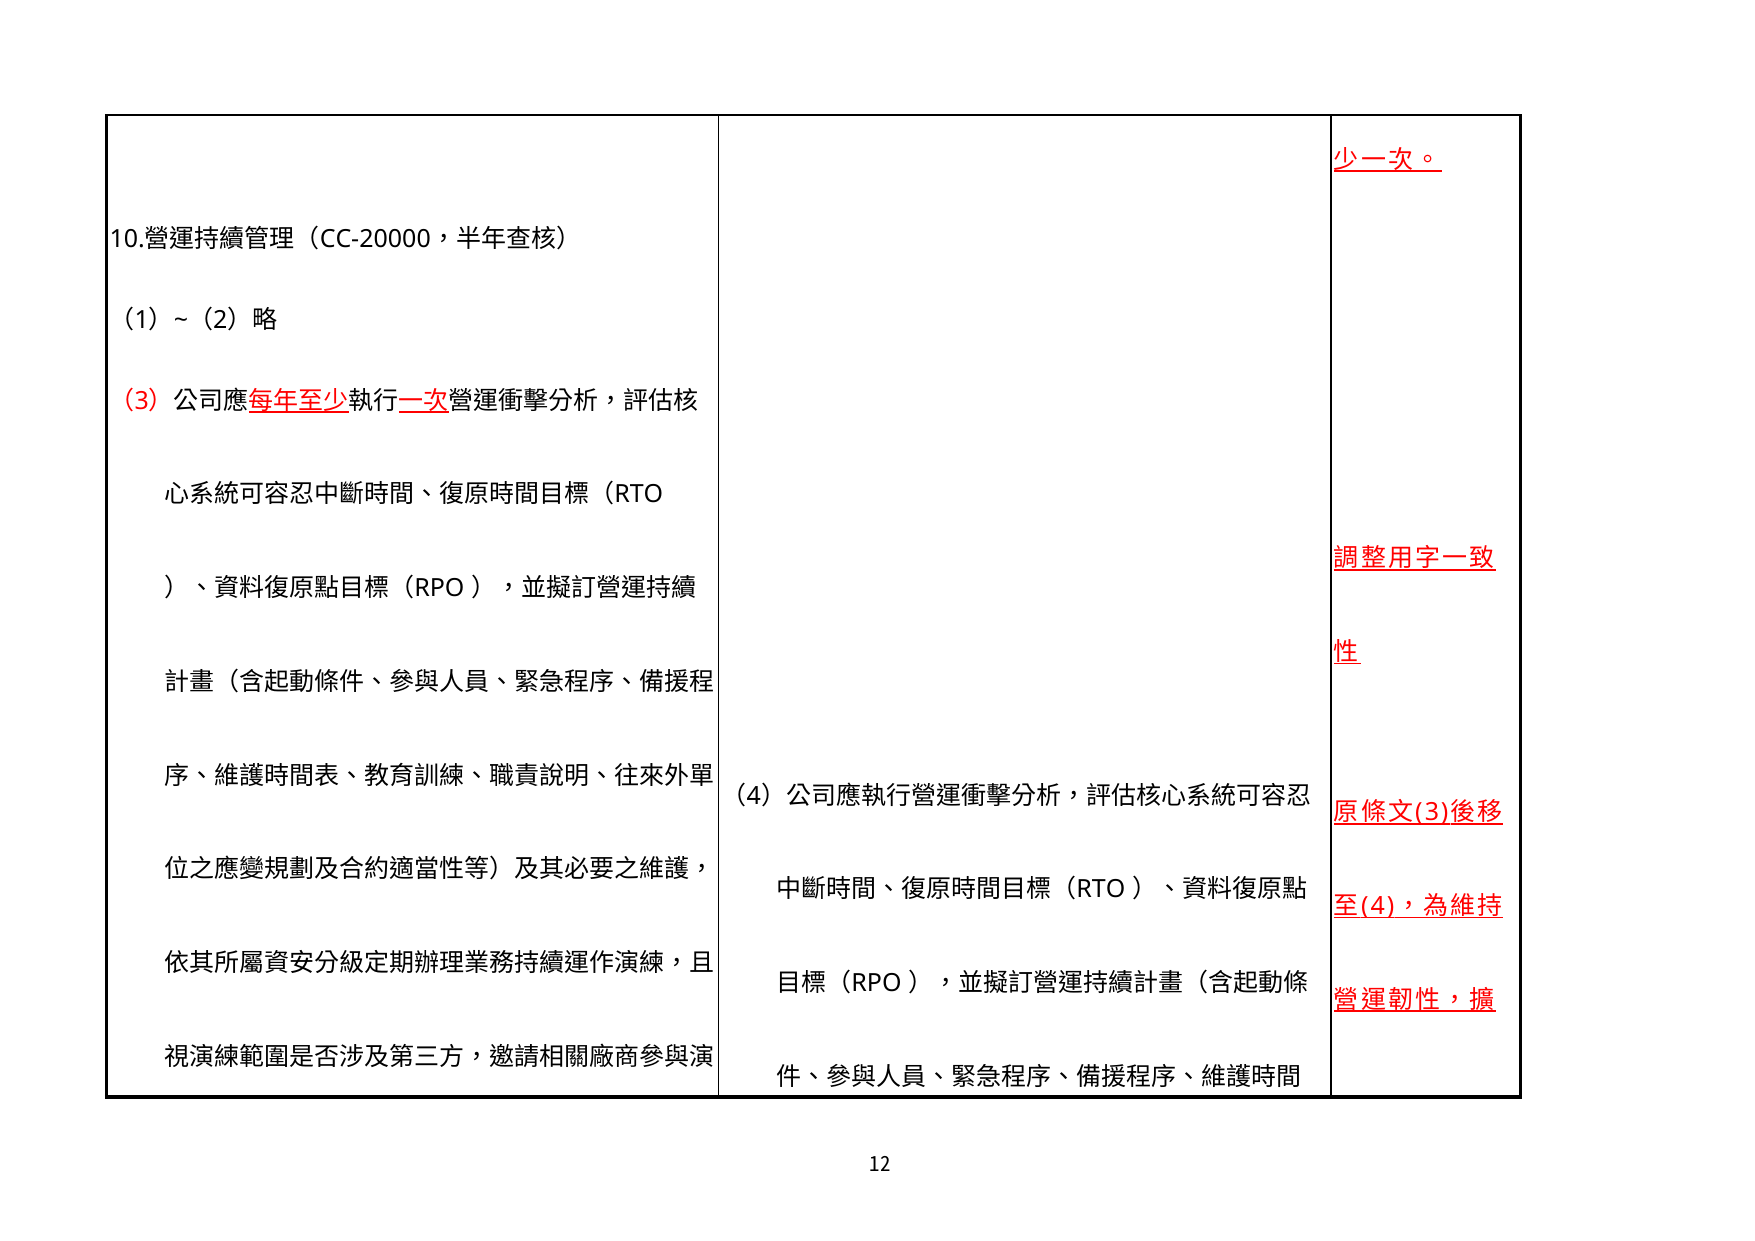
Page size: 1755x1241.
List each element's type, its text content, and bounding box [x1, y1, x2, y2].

table_cell 少一次。 調整用字一致性 原條文(3)後移至(4)，為維持營運韌性，擴 [1332, 116, 1519, 1095]
table_cell （4）公司應執行營運衝擊分析，評估核心系統可容忍中斷時間、復原時間目標（RTO ）、資料復原點目標（RPO ），並擬訂營運持續計畫（含起動條件、參與人員、緊急程序、備援程序、維護時間 [719, 116, 1330, 1095]
table_cell 10.營運持續管理（CC-20000，半年查核） （1）~（2）略 （3）公司應每年至少執行一次營運衝擊分析，評估核心系統可容忍中斷時間、復原時間目標（RTO ）、資料復原點目標（RPO ），並擬訂營運持續計畫（含起動條件、參與人員、緊急程序、備援程序、維護時間表、教育訓練、職責說明、往來外單位之應變規劃及合約適當性等）及其必要之維護，依其所屬資安分級定期辦理業務持續運作演練，且視演練範圍是否涉及第三方，邀請相關廠商參與演 [108, 116, 718, 1095]
